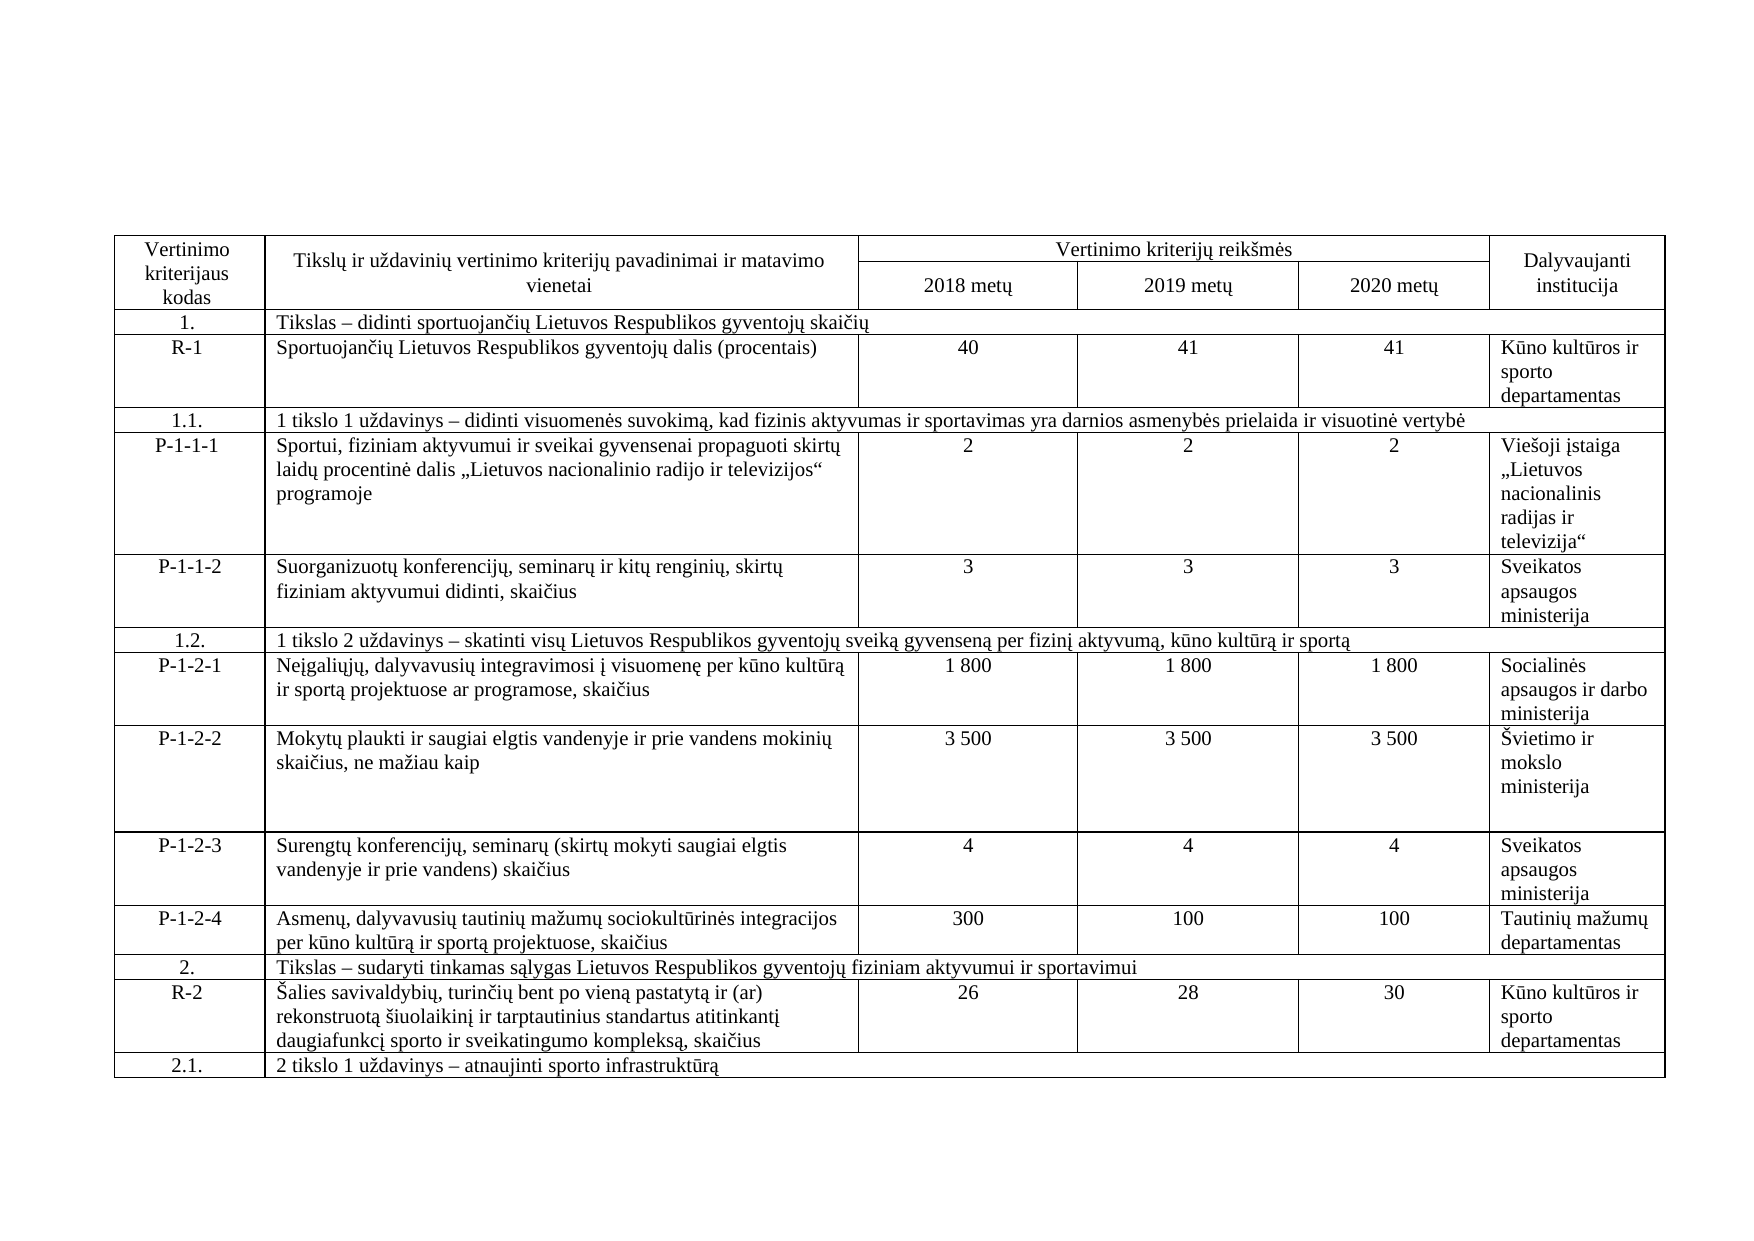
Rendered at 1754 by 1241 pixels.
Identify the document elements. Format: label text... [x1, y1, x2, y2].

table_cell R-2 [115, 980, 264, 1052]
table_cell P-1-2-4 [115, 906, 264, 954]
table_cell P-1-2-3 [115, 833, 264, 905]
table_cell 3 [1299, 555, 1489, 627]
table_cell 4 [1078, 833, 1298, 905]
table_cell 1 800 [1078, 653, 1298, 725]
table_cell 100 [1078, 906, 1298, 954]
table_cell 3 500 [859, 726, 1077, 831]
table_header Vertinimo kriterijų reikšmės [859, 236, 1489, 261]
table_header Tikslų ir uždavinių vertinimo kriterijų pavadinimai ir matavimo vienetai [266, 236, 858, 309]
table_cell 2 [1299, 433, 1489, 553]
table_cell R-1 [115, 335, 264, 407]
table_cell Viešoji įstaiga „Lietuvos nacionalinis radijas ir televizija“ [1490, 433, 1664, 553]
table_header Dalyvaujanti institucija [1490, 236, 1664, 309]
table_cell 2. [115, 955, 264, 979]
table_cell Sveikatos apsaugos ministerija [1490, 555, 1664, 627]
table_cell Švietimo ir mokslo ministerija [1490, 726, 1664, 831]
table_cell 4 [1299, 833, 1489, 905]
table_cell Kūno kultūros ir sporto departamentas [1490, 335, 1664, 407]
table_cell 2018 metų [859, 262, 1077, 309]
table_cell Tikslas – didinti sportuojančių Lietuvos Respublikos gyventojų skaičių [266, 310, 1664, 334]
table_cell Kūno kultūros ir sporto departamentas [1490, 980, 1664, 1052]
table_cell Suorganizuotų konferencijų, seminarų ir kitų renginių, skirtų fiziniam aktyvumui didinti, skaičius [266, 555, 858, 627]
table_cell 1 800 [1299, 653, 1489, 725]
table_cell 2020 metų [1299, 262, 1489, 309]
table_cell 40 [859, 335, 1077, 407]
table_cell 3 500 [1299, 726, 1489, 831]
table_cell 1 tikslo 1 uždavinys – didinti visuomenės suvokimą, kad fizinis aktyvumas ir sportavimas yra darnios asmenybės prielaida ir visuotinė vertybė [266, 408, 1664, 432]
table_cell 1. [115, 310, 264, 334]
table_cell Šalies savivaldybių, turinčių bent po vieną pastatytą ir (ar) rekonstruotą šiuolaikinį ir tarptautinius standartus atitinkantį daugiafunkcį sporto ir sveikatingumo kompleksą, skaičius [266, 980, 858, 1052]
table_cell 2 [859, 433, 1077, 553]
table_cell 26 [859, 980, 1077, 1052]
table_cell 1.1. [115, 408, 264, 432]
table_cell 2019 metų [1078, 262, 1298, 309]
table_cell 1 800 [859, 653, 1077, 725]
table_cell P-1-1-1 [115, 433, 264, 553]
table_cell P-1-2-2 [115, 726, 264, 831]
table_cell 3 [859, 555, 1077, 627]
table_cell P-1-2-1 [115, 653, 264, 725]
table_cell Mokytų plaukti ir saugiai elgtis vandenyje ir prie vandens mokinių skaičius, ne mažiau kaip [266, 726, 858, 831]
table_cell Neįgaliųjų, dalyvavusių integravimosi į visuomenę per kūno kultūrą ir sportą projektuose ar programose, skaičius [266, 653, 858, 725]
table_cell 100 [1299, 906, 1489, 954]
table_cell Socialinės apsaugos ir darbo ministerija [1490, 653, 1664, 725]
table_cell 1.2. [115, 628, 264, 652]
table_cell 41 [1078, 335, 1298, 407]
table_cell 2.1. [115, 1053, 264, 1077]
table_cell 28 [1078, 980, 1298, 1052]
table_cell 4 [859, 833, 1077, 905]
table_cell 3 [1078, 555, 1298, 627]
table_cell Asmenų, dalyvavusių tautinių mažumų sociokultūrinės integracijos per kūno kultūrą ir sportą projektuose, skaičius [266, 906, 858, 954]
table_cell Sveikatos apsaugos ministerija [1490, 833, 1664, 905]
table_cell 300 [859, 906, 1077, 954]
table_cell 1 tikslo 2 uždavinys – skatinti visų Lietuvos Respublikos gyventojų sveiką gyvenseną per fizinį aktyvumą, kūno kultūrą ir sportą [266, 628, 1664, 652]
table_cell 41 [1299, 335, 1489, 407]
table_cell Surengtų konferencijų, seminarų (skirtų mokyti saugiai elgtis vandenyje ir prie vandens) skaičius [266, 833, 858, 905]
table_cell Tautinių mažumų departamentas [1490, 906, 1664, 954]
table_cell 2 tikslo 1 uždavinys – atnaujinti sporto infrastruktūrą [266, 1053, 1664, 1077]
table_cell Sportuojančių Lietuvos Respublikos gyventojų dalis (procentais) [266, 335, 858, 407]
table_cell 3 500 [1078, 726, 1298, 831]
table_cell Sportui, fiziniam aktyvumui ir sveikai gyvensenai propaguoti skirtų laidų procentinė dalis „Lietuvos nacionalinio radijo ir televizijos“ programoje [266, 433, 858, 553]
table_cell 2 [1078, 433, 1298, 553]
table_header Vertinimo kriterijaus kodas [115, 236, 264, 309]
table_cell 30 [1299, 980, 1489, 1052]
table_cell Tikslas – sudaryti tinkamas sąlygas Lietuvos Respublikos gyventojų fiziniam aktyvumui ir sportavimui [266, 955, 1664, 979]
table_cell P-1-1-2 [115, 555, 264, 627]
